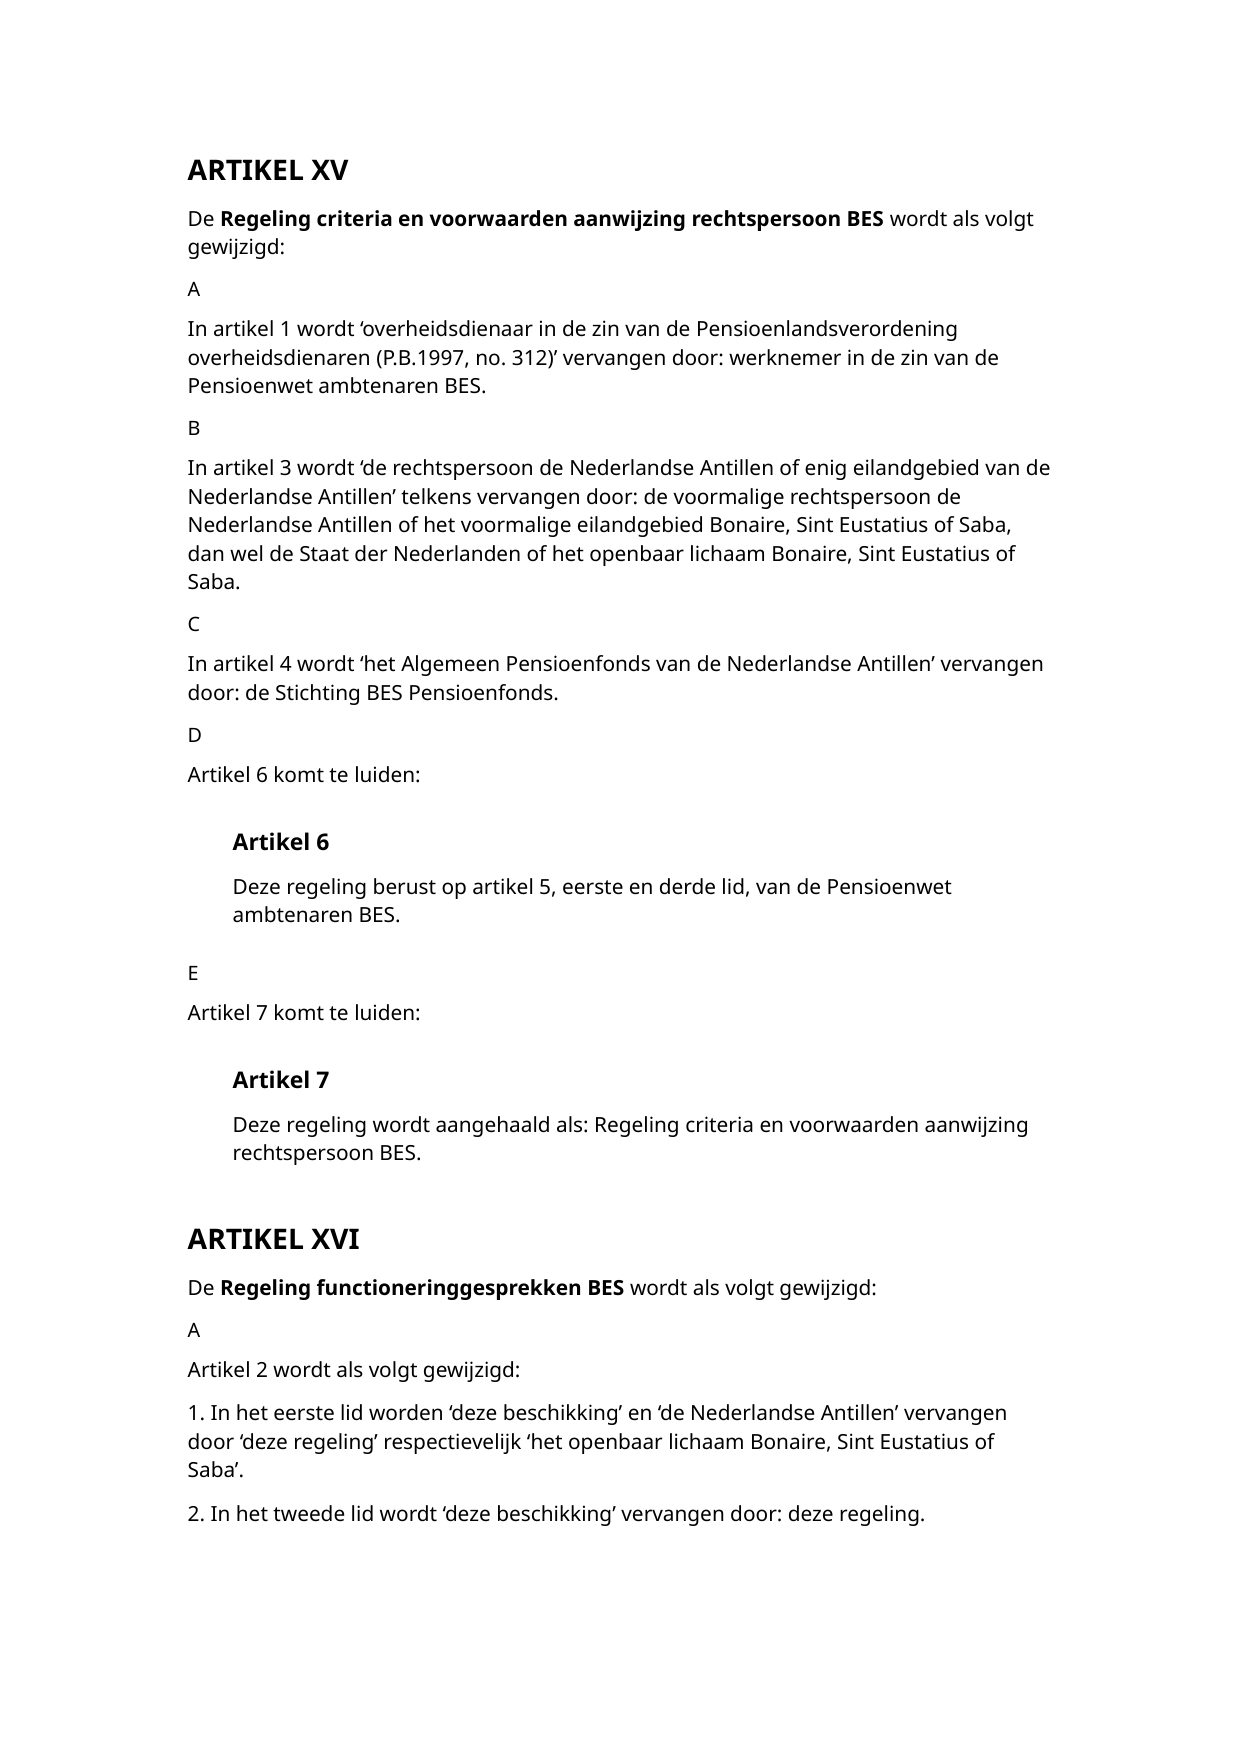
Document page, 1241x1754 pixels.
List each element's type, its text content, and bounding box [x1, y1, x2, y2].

text E [187, 959, 1053, 986]
text 2. In het tweede lid wordt ‘deze beschikking’ vervangen door: deze regeling. [187, 1499, 1053, 1527]
text B [187, 414, 1053, 442]
text Artikel 2 wordt als volgt gewijzigd: [187, 1355, 1053, 1383]
text Deze regeling wordt aangehaald als: Regeling criteria en voorwaarden aanwijzing rechtspersoon BES. [232, 1110, 1053, 1167]
subtitle ARTIKEL XV [187, 150, 1053, 189]
text In artikel 1 wordt ‘overheidsdienaar in de zin van de Pensioenlandsverordening overheidsdienaren (P.B.1997, no. 312)’ vervangen door: werknemer in de zin van de Pensioenwet ambtenaren BES. [187, 314, 1053, 399]
text A [187, 1316, 1053, 1343]
text 1. In het eerste lid worden ‘deze beschikking’ en ‘de Nederlandse Antillen’ vervangen door ‘deze regeling’ respectievelijk ‘het openbaar lichaam Bonaire, Sint Eustatius of Saba’. [187, 1398, 1053, 1484]
text A [187, 276, 1053, 302]
subtitle Artikel 6 [232, 826, 1053, 857]
text In artikel 3 wordt ‘de rechtspersoon de Nederlandse Antillen of enig eilandgebied van de Nederlandse Antillen’ telkens vervangen door: de voormalige rechtspersoon de Nederlandse Antillen of het voormalige eilandgebied Bonaire, Sint Eustatius of Saba, dan wel de Staat der Nederlanden of het openbaar lichaam Bonaire, Sint Eustatius of Saba. [187, 453, 1053, 596]
text De Regeling functioneringgesprekken BES wordt als volgt gewijzigd: [187, 1273, 1053, 1301]
subtitle ARTIKEL XVI [187, 1219, 1053, 1258]
text C [187, 611, 1053, 637]
text De Regeling criteria en voorwaarden aanwijzing rechtspersoon BES wordt als volgt gewijzigd: [187, 204, 1053, 261]
text Artikel 7 komt te luiden: [187, 998, 1053, 1026]
text D [187, 721, 1053, 748]
text Artikel 6 komt te luiden: [187, 760, 1053, 788]
text In artikel 4 wordt ‘het Algemeen Pensioenfonds van de Nederlandse Antillen’ vervangen door: de Stichting BES Pensioenfonds. [187, 649, 1053, 706]
text Deze regeling berust op artikel 5, eerste en derde lid, van de Pensioenwet ambtenaren BES. [232, 872, 1053, 929]
subtitle Artikel 7 [232, 1064, 1053, 1095]
